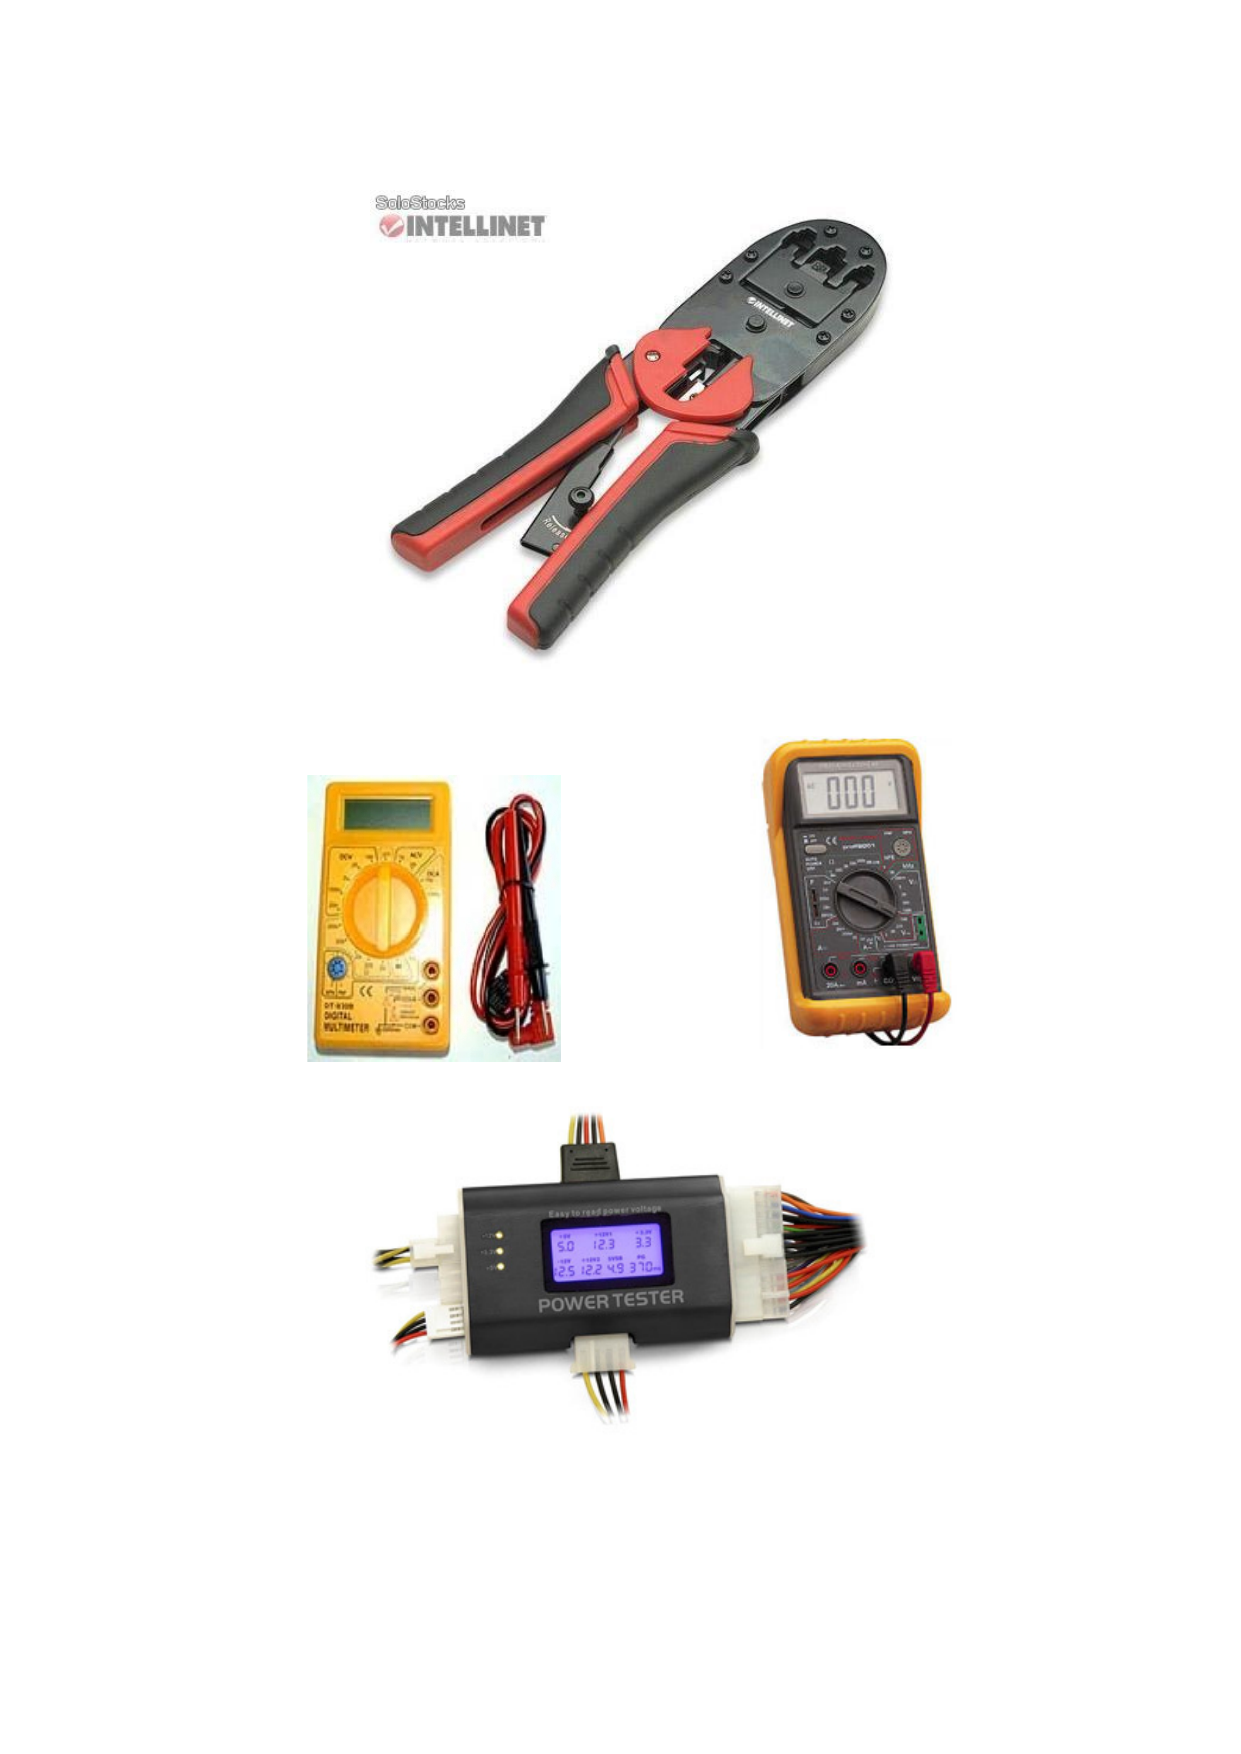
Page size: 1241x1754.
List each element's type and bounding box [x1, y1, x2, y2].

picture [701, 736, 1014, 1049]
picture [307, 775, 561, 1062]
picture [365, 1095, 875, 1437]
picture [370, 190, 905, 683]
